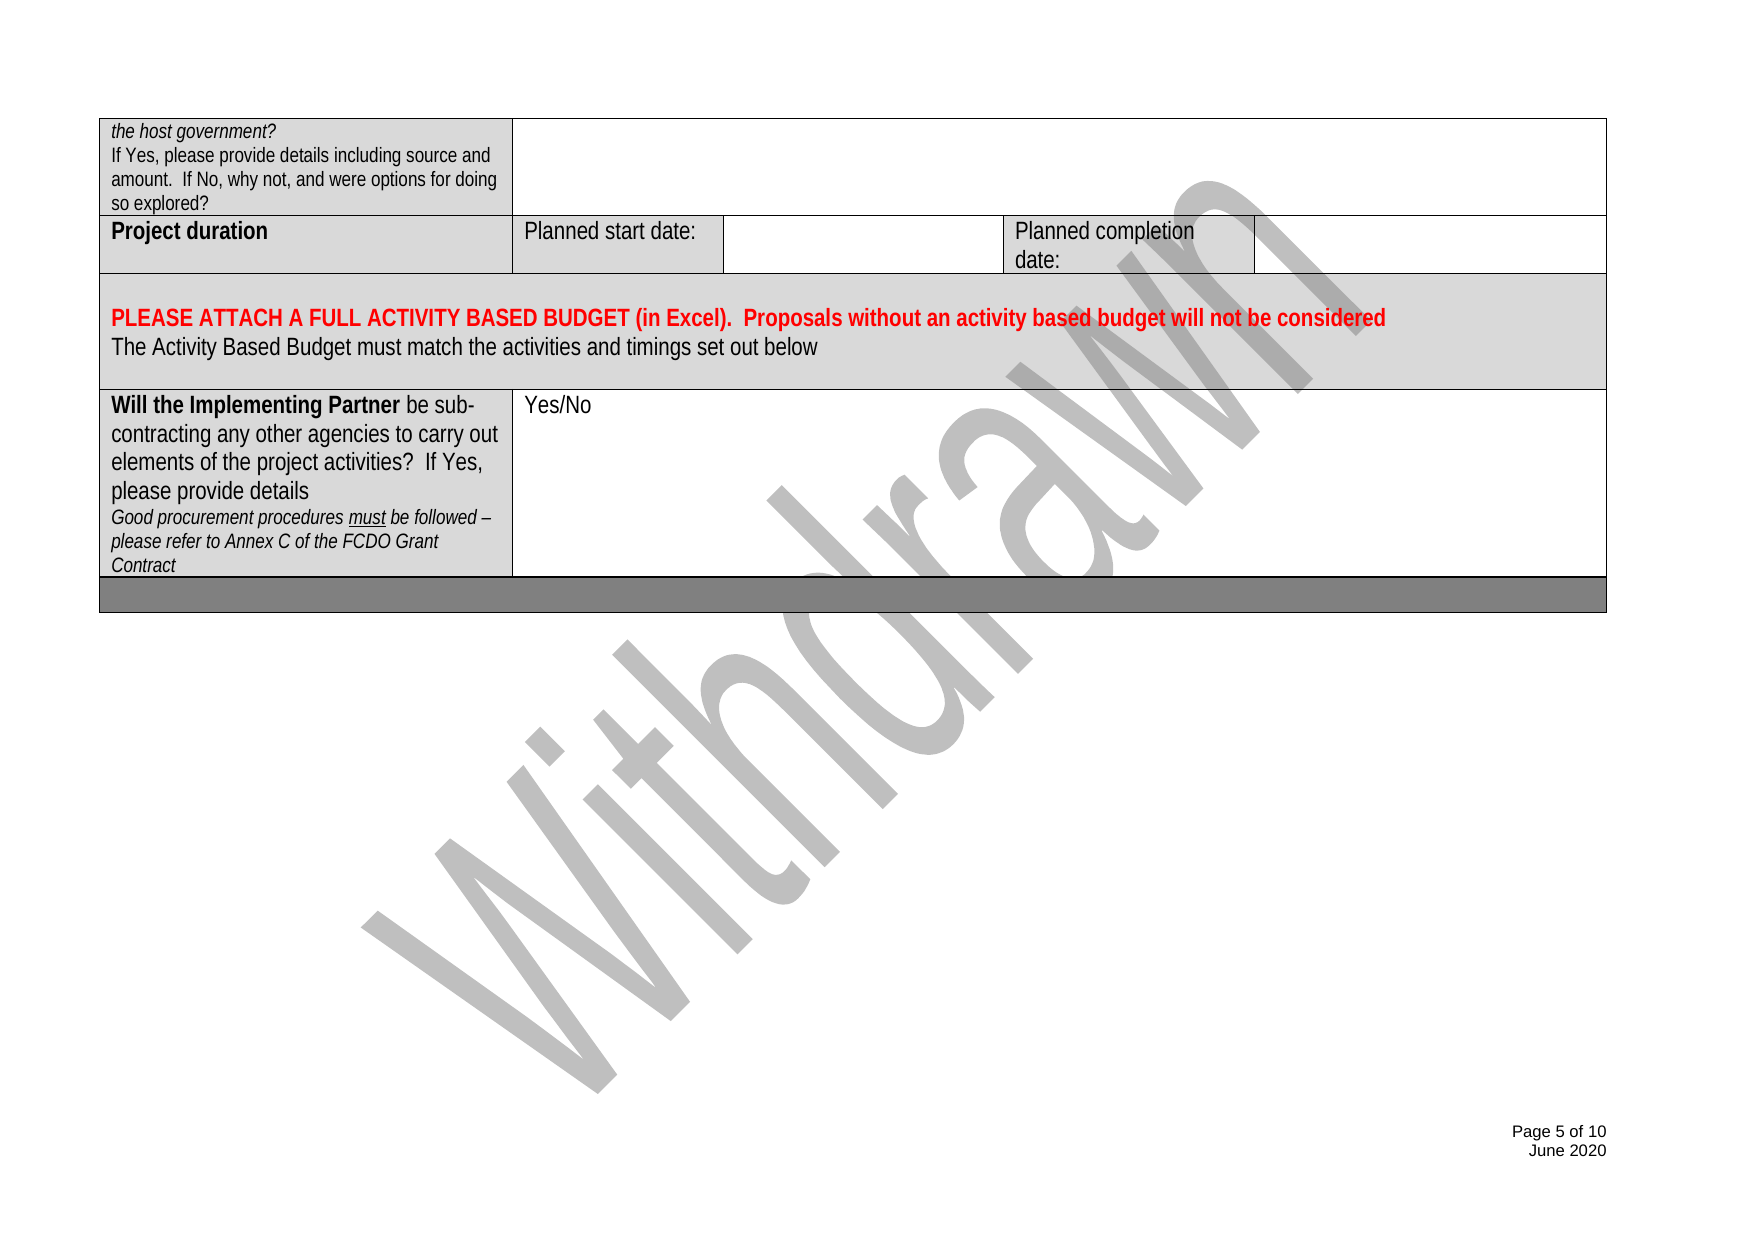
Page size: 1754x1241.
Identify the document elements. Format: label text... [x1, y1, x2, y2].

table_cell PLEASE ATTACH A FULL ACTIVITY BASED BUDGET (in Excel). Proposals without an activity based budget will not be considered The Activity Based Budget must match the activities and timings set out below [1149, 274, 1291, 389]
table_cell Planned start date: [513, 216, 723, 273]
table_cell [1268, 216, 1606, 273]
table_cell Project duration [100, 216, 512, 273]
table_cell [724, 216, 1003, 273]
table_cell Planned completion date: [1193, 216, 1254, 273]
table_cell [1255, 237, 1291, 273]
table_cell Will the Implementing Partner be sub-contracting any other agencies to carry out elements of the project activities? If Yes, please provide details Good procurement procedures must be followed – please refer to Annex C of the FCDO Grant Contract [100, 390, 512, 576]
table_cell [810, 591, 874, 612]
table_cell Yes/No [513, 390, 1606, 576]
table_cell PLEASE ATTACH A FULL ACTIVITY BASED BUDGET (in Excel). Proposals without an activity based budget will not be considered The Activity Based Budget must match the activities and timings set out below [1211, 274, 1606, 389]
table_cell the host government? If Yes, please provide details including source and amount. If No, why not, and were options for doing so explored? [100, 119, 512, 215]
table_cell PLEASE ATTACH A FULL ACTIVITY BASED BUDGET (in Excel). Proposals without an activity based budget will not be considered The Activity Based Budget must match the activities and timings set out below [100, 274, 1206, 389]
table_cell [513, 119, 1606, 215]
table_cell [876, 578, 955, 612]
table_cell [954, 578, 1606, 612]
table_cell [100, 578, 513, 612]
table_cell [513, 578, 797, 612]
table_cell Planned completion date: [1004, 216, 1182, 273]
